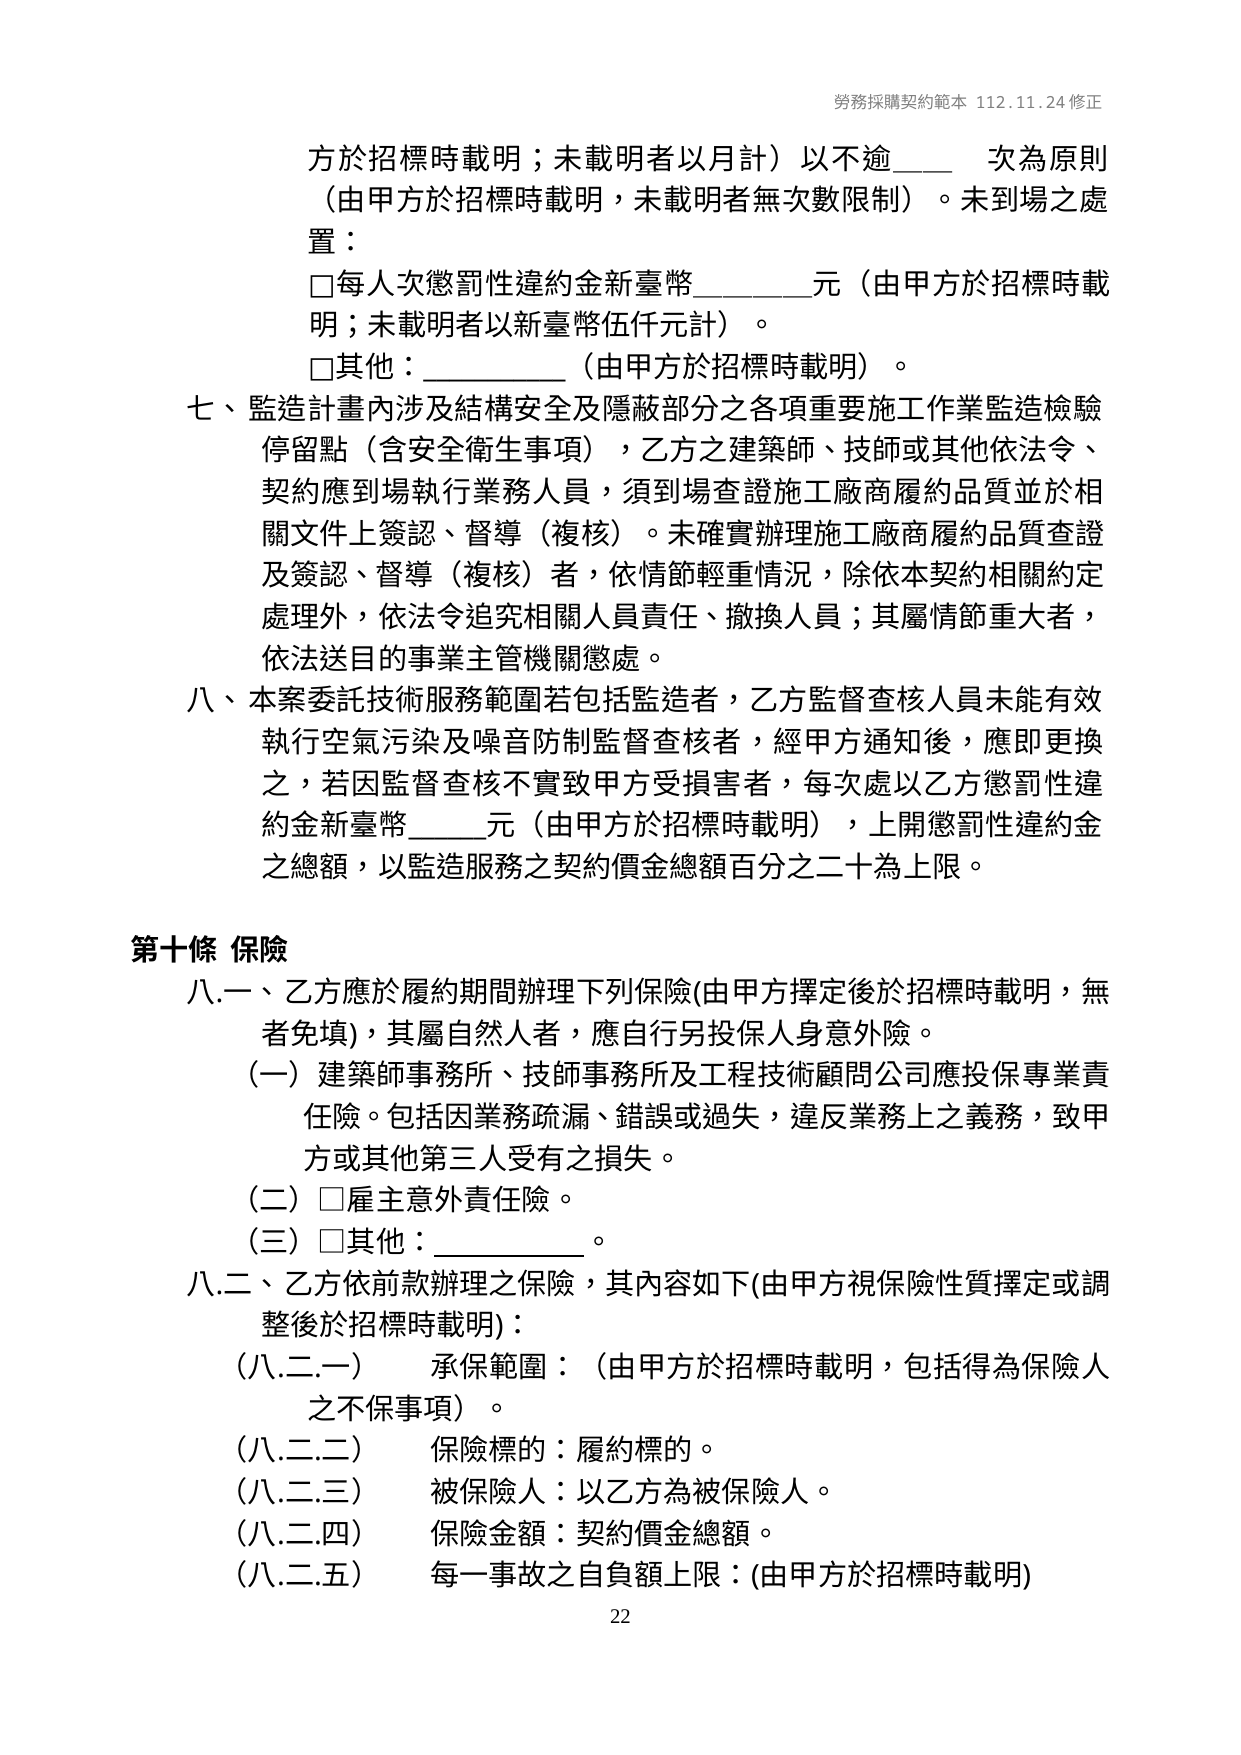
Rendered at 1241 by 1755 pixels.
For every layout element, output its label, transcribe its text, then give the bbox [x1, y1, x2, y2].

list 監造計畫內涉及結構安全及隱蔽部分之各項重要施工作業監造檢驗停留點（含安全衛生事項），乙方之建築師、技師或其他依法令、契約應到場執行業務人員，須到場查證施工廠商履約品質並於相關文件上簽認、督導（複核）。未確實辦理施工廠商履約品質查證及簽認、督導（複核）者，依情節輕重情況，除依本契約相關約定處理外，依法令追究相關人員責任、撤換人員；其屬情節重大者，依法送目的事業主管機關懲處。 [186, 386, 1104, 677]
list 每一事故之自負額上限：(由甲方於招標時載明) [218, 1552, 1110, 1594]
text □每人次懲罰性違約金新臺幣＿＿＿＿元（由甲方於招標時載明；未載明者以新臺幣伍仟元計）。 [308, 261, 1110, 344]
text （三）□其他： 。 [230, 1219, 1110, 1261]
list 乙方應於履約期間辦理下列保險(由甲方擇定後於招標時載明，無者免填)，其屬自然人者，應自行另投保人身意外險。 [186, 969, 1110, 1052]
list 保險金額：契約價金總額。 [218, 1511, 1110, 1552]
list 被保險人：以乙方為被保險人。 [218, 1469, 1110, 1511]
list 本案委託技術服務範圍若包括監造者，乙方監督查核人員未能有效執行空氣污染及噪音防制監督查核者，經甲方通知後，應即更換之，若因監督查核不實致甲方受損害者，每次處以乙方懲罰性違約金新臺幣______元（由甲方於招標時載明），上開懲罰性違約金之總額，以監造服務之契約價金總額百分之二十為上限。 [186, 677, 1104, 886]
list 方於招標時載明；未載明者以月計）以不逾＿＿ 次為原則（由甲方於招標時載明，未載明者無次數限制）。未到場之處置： [218, 136, 1110, 261]
list 承保範圍：（由甲方於招標時載明，包括得為保險人之不保事項）。 [218, 1344, 1110, 1427]
text （二）□雇主意外責任險。 [230, 1177, 1110, 1219]
list 保險標的：履約標的。 [218, 1427, 1110, 1469]
text 第十條 保險 [130, 927, 1110, 969]
text □其他：___________（由甲方於招標時載明）。 [308, 344, 1110, 386]
text （一）建築師事務所、技師事務所及工程技術顧問公司應投保專業責任險。包括因業務疏漏、錯誤或過失，違反業務上之義務，致甲方或其他第三人受有之損失。 [230, 1052, 1110, 1177]
list 乙方依前款辦理之保險，其內容如下(由甲方視保險性質擇定或調整後於招標時載明)： [186, 1261, 1110, 1344]
